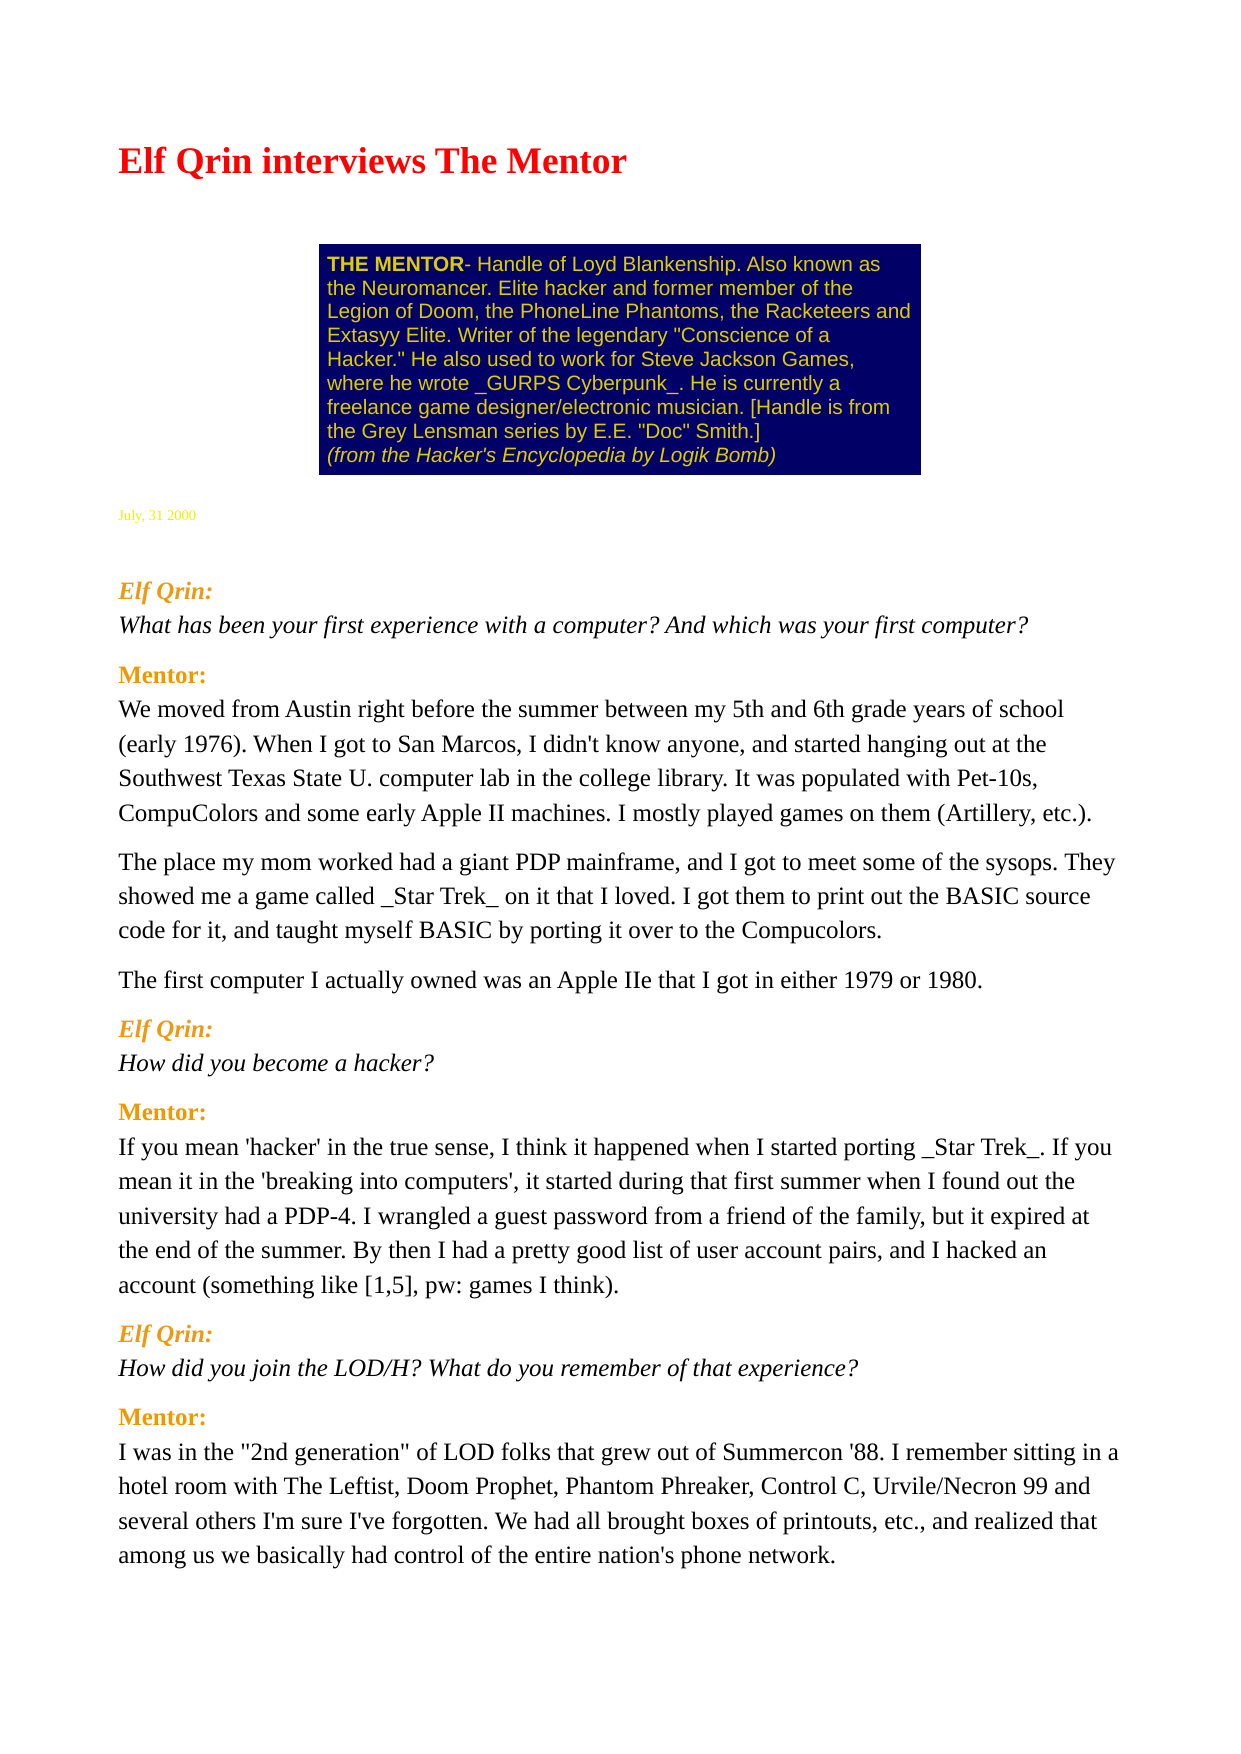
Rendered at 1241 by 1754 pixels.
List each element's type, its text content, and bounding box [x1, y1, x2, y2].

text Elf Qrin: How did you become a hacker? [118, 1014, 1122, 1077]
text The first computer I actually owned was an Apple IIe that I got in either 1979 or 1980. [118, 965, 1122, 993]
text The place my mom worked had a giant PDP mainframe, and I got to meet some of the sysops. They showed me a game called _Star Trek_ on it that I loved. I got them to print out the BASIC source code for it, and taught myself BASIC by porting it over to the Compucolors. [118, 847, 1122, 944]
text Elf Qrin: What has been your first experience with a computer? And which was your first computer? [118, 542, 1122, 639]
subtitle Elf Qrin interviews The Mentor [118, 139, 1122, 182]
text Mentor: I was in the "2nd generation" of LOD folks that grew out of Summercon '88. I remember sitting in a hotel room with The Leftist, Doom Prophet, Phantom Phreaker, Control C, Urvile/Necron 99 and several others I'm sure I've forgotten. We had all brought boxes of printouts, etc., and realized that among us we basically had control of the entire nation's phone network. [118, 1402, 1122, 1569]
text July, 31 2000 [118, 475, 1122, 524]
table_header THE MENTOR- Handle of Loyd Blankenship. Also known as the Neuromancer. Elite hacker and former member of the Legion of Doom, the PhoneLine Phantoms, the Racketeers and Extasyy Elite. Writer of the legendary "Conscience of a Hacker." He also used to work for Steve Jackson Games, where he wrote _GURPS Cyberpunk_. He is currently a freelance game designer/electronic musician. [Handle is from the Grey Lensman series by E.E. "Doc" Smith.] (from the Hacker's Encyclopedia by Logik Bomb) [319, 244, 921, 475]
text Mentor: We moved from Austin right before the summer between my 5th and 6th grade years of school (early 1976). When I got to San Marcos, I didn't know anyone, and started hanging out at the Southwest Texas State U. computer lab in the college library. It was populated with Pet-10s, CompuColors and some early Apple II machines. I mostly played games on them (Artillery, etc.). [118, 660, 1122, 826]
text Mentor: If you mean 'hacker' in the true sense, I think it happened when I started porting _Star Trek_. If you mean it in the 'breaking into computers', it started during that first summer when I found out the university had a PDP-4. I wrangled a guest password from a friend of the family, but it expired at the end of the summer. By then I had a pretty good list of user account pairs, and I hacked an account (something like [1,5], pw: games I think). [118, 1097, 1122, 1298]
text Elf Qrin: How did you join the LOD/H? What do you remember of that experience? [118, 1319, 1122, 1382]
